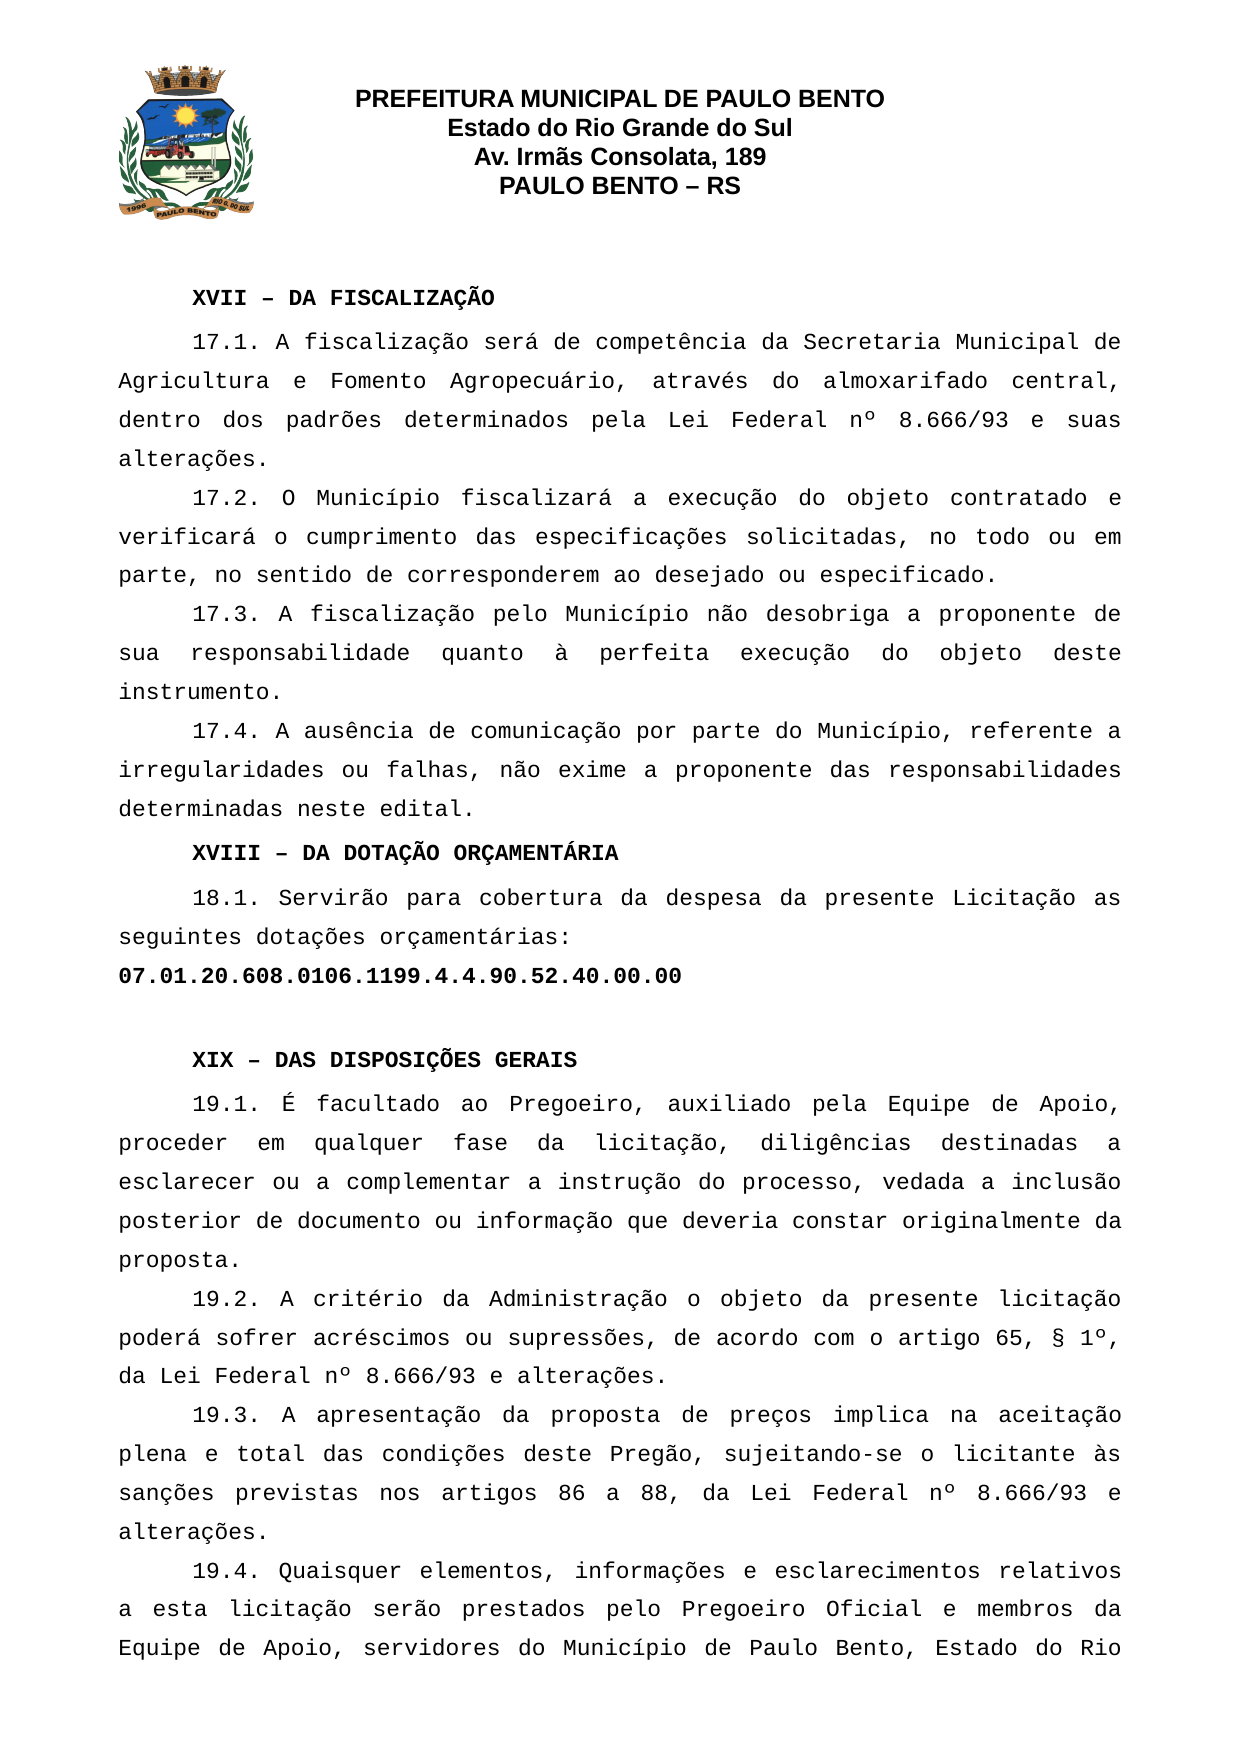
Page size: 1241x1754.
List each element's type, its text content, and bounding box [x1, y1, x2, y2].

text 17.4. A ausência de comunicação por parte do Município, referente a irregularidades ou falhas, não exime a proponente das responsabilidades determinadas neste edital. [118, 719, 1122, 823]
text 17.2. O Município fiscalizará a execução do objeto contratado e verificará o cumprimento das especificações solicitadas, no todo ou em parte, no sentido de corresponderem ao desejado ou especificado. [118, 486, 1122, 590]
text XVII – DA FISCALIZAÇÃO [118, 286, 1122, 312]
text XIX – DAS DISPOSIÇÕES GERAIS [118, 1048, 1122, 1074]
text 07.01.20.608.0106.1199.4.4.90.52.40.00.00 [118, 964, 1122, 1029]
text XVIII – DA DOTAÇÃO ORÇAMENTÁRIA [118, 842, 1122, 868]
text 19.2. A critério da Administração o objeto da presente licitação poderá sofrer acréscimos ou supressões, de acordo com o artigo 65, § 1º, da Lei Federal nº 8.666/93 e alterações. [118, 1287, 1122, 1391]
text 19.3. A apresentação da proposta de preços implica na aceitação plena e total das condições deste Pregão, sujeitando-se o licitante às sanções previstas nos artigos 86 a 88, da Lei Federal nº 8.666/93 e alterações. [118, 1403, 1122, 1546]
text 18.1. Servirão para cobertura da despesa da presente Licitação as seguintes dotações orçamentárias: [118, 887, 1122, 951]
text 19.1. É facultado ao Pregoeiro, auxiliado pela Equipe de Apoio, proceder em qualquer fase da licitação, diligências destinadas a esclarecer ou a complementar a instrução do processo, vedada a inclusão posterior de documento ou informação que deveria constar originalmente da proposta. [118, 1093, 1122, 1274]
text 17.3. A fiscalização pelo Município não desobriga a proponente de sua responsabilidade quanto à perfeita execução do objeto deste instrumento. [118, 603, 1122, 706]
text 17.1. A fiscalização será de competência da Secretaria Municipal de Agricultura e Fomento Agropecuário, através do almoxarifado central, dentro dos padrões determinados pela Lei Federal nº 8.666/93 e suas alterações. [118, 331, 1122, 473]
text 19.4. Quaisquer elementos, informações e esclarecimentos relativos a esta licitação serão prestados pelo Pregoeiro Oficial e membros da Equipe de Apoio, servidores do Município de Paulo Bento, Estado do Rio [118, 1559, 1122, 1663]
